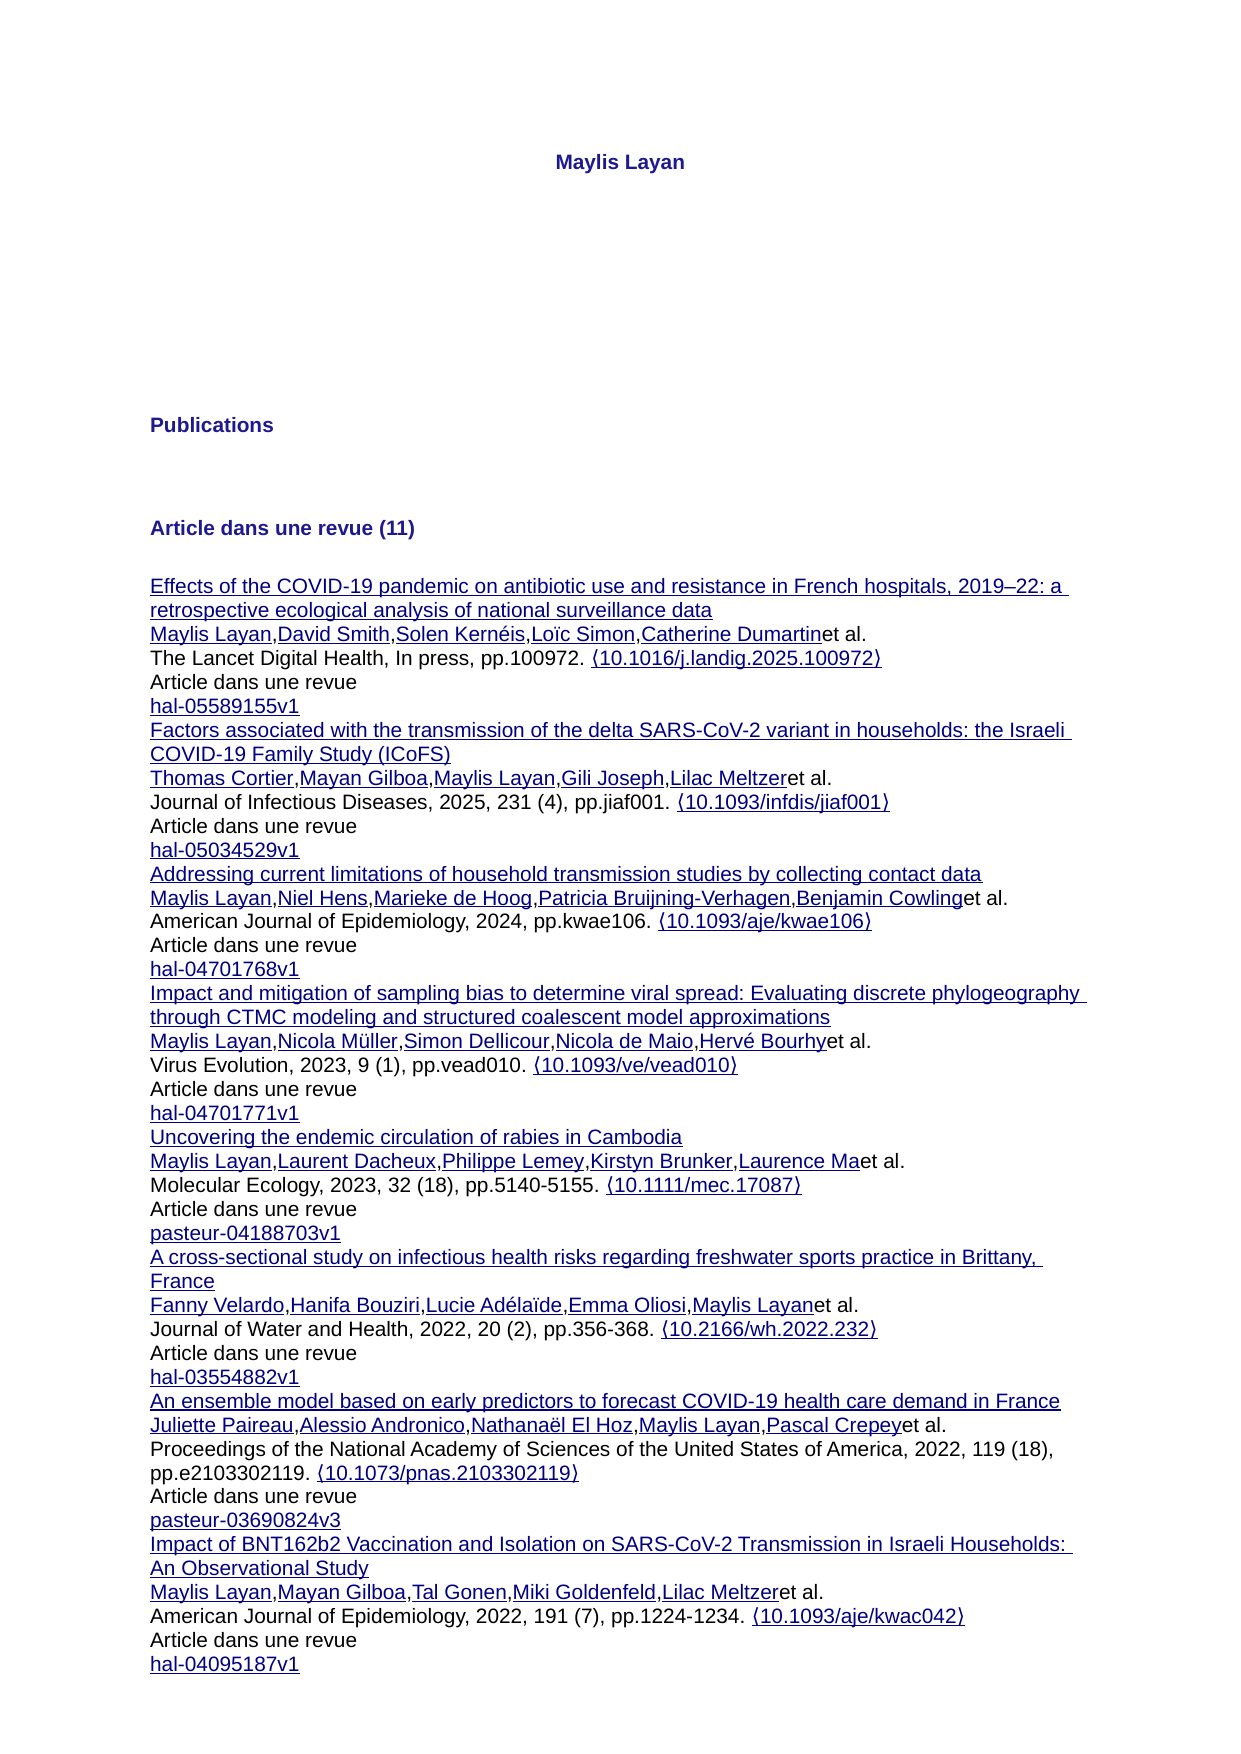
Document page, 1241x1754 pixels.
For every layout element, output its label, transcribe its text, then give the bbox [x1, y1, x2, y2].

table_cell An ensemble model based on early predictors to forecast COVID-19 health care demand in France Juliette Paireau,Alessio Andronico,Nathanaël El Hoz,Maylis Layan,Pascal Crepeyet al. Proceedings of the National Academy of Sciences of the United States of America, 2022, 119 (18), pp.e2103302119. ⟨10.1073/pnas.2103302119⟩ Article dans une revue pasteur-03690824v3 [150, 1389, 1090, 1532]
table_cell Impact of BNT162b2 Vaccination and Isolation on SARS-CoV-2 Transmission in Israeli Households: An Observational Study Maylis Layan,Mayan Gilboa,Tal Gonen,Miki Goldenfeld,Lilac Meltzeret al. American Journal of Epidemiology, 2022, 191 (7), pp.1224-1234. ⟨10.1093/aje/kwac042⟩ Article dans une revue hal-04095187v1 [150, 1532, 1090, 1676]
table_cell Addressing current limitations of household transmission studies by collecting contact data Maylis Layan,Niel Hens,Marieke de Hoog,Patricia Bruijning-Verhagen,Benjamin Cowlinget al. American Journal of Epidemiology, 2024, pp.kwae106. ⟨10.1093/aje/kwae106⟩ Article dans une revue hal-04701768v1 [150, 861, 1090, 981]
subtitle Article dans une revue (11) [150, 516, 1090, 539]
table_cell Factors associated with the transmission of the delta SARS-CoV-2 variant in households: the Israeli COVID-19 Family Study (ICoFS) Thomas Cortier,Mayan Gilboa,Maylis Layan,Gili Joseph,Lilac Meltzeret al. Journal of Infectious Diseases, 2025, 231 (4), pp.jiaf001. ⟨10.1093/infdis/jiaf001⟩ Article dans une revue hal-05034529v1 [150, 718, 1090, 861]
table_cell Impact and mitigation of sampling bias to determine viral spread: Evaluating discrete phylogeography through CTMC modeling and structured coalescent model approximations Maylis Layan,Nicola Müller,Simon Dellicour,Nicola de Maio,Hervé Bourhyet al. Virus Evolution, 2023, 9 (1), pp.vead010. ⟨10.1093/ve/vead010⟩ Article dans une revue hal-04701771v1 [150, 981, 1090, 1125]
subtitle Publications [150, 412, 1090, 436]
subtitle Maylis Layan [150, 150, 1090, 174]
table_cell A cross-sectional study on infectious health risks regarding freshwater sports practice in Brittany, France Fanny Velardo,Hanifa Bouziri,Lucie Adélaïde,Emma Oliosi,Maylis Layanet al. Journal of Water and Health, 2022, 20 (2), pp.356-368. ⟨10.2166/wh.2022.232⟩ Article dans une revue hal-03554882v1 [150, 1245, 1090, 1388]
table_header Effects of the COVID-19 pandemic on antibiotic use and resistance in French hospitals, 2019–22: a retrospective ecological analysis of national surveillance data Maylis Layan,David Smith,Solen Kernéis,Loïc Simon,Catherine Dumartinet al. The Lancet Digital Health, In press, pp.100972. ⟨10.1016/j.landig.2025.100972⟩ Article dans une revue hal-05589155v1 [150, 574, 1090, 718]
table_cell Uncovering the endemic circulation of rabies in Cambodia Maylis Layan,Laurent Dacheux,Philippe Lemey,Kirstyn Brunker,Laurence Maet al. Molecular Ecology, 2023, 32 (18), pp.5140-5155. ⟨10.1111/mec.17087⟩ Article dans une revue pasteur-04188703v1 [150, 1125, 1090, 1245]
